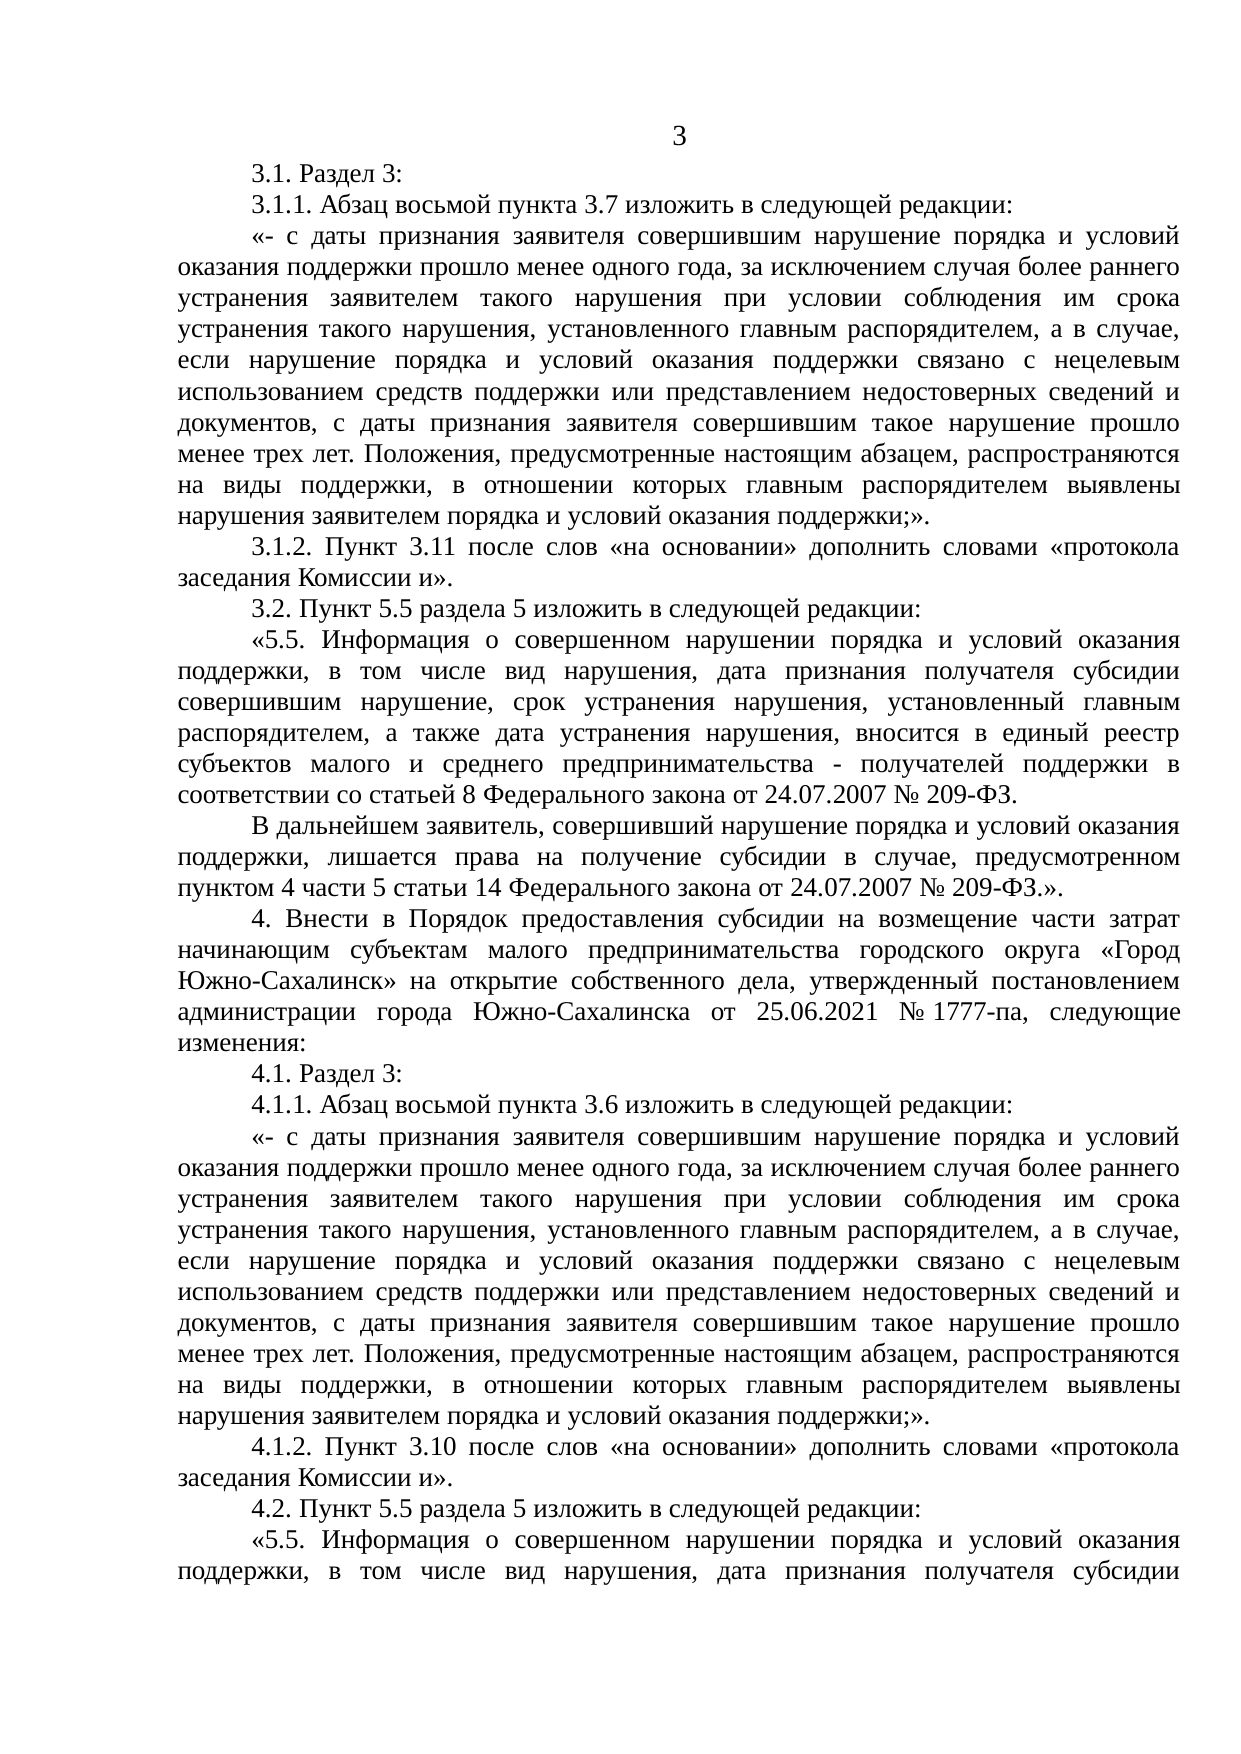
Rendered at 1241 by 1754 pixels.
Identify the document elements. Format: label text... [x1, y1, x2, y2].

text 3.1. Раздел 3: [177, 158, 1181, 189]
text 3.1.1. Абзац восьмой пункта 3.7 изложить в следующей редакции: [177, 189, 1181, 220]
text 3.2. Пункт 5.5 раздела 5 изложить в следующей редакции: [177, 592, 1181, 623]
text 4.2. Пункт 5.5 раздела 5 изложить в следующей редакции: [177, 1492, 1181, 1523]
text 3.1.2. Пункт 3.11 после слов «на основании» дополнить словами «протокола заседания Комиссии и». [177, 530, 1181, 592]
text «5.5. Информация о совершенном нарушении порядка и условий оказания поддержки, в том числе вид нарушения, дата признания получателя субсидии [177, 1523, 1181, 1586]
text 4.1. Раздел 3: [177, 1058, 1181, 1089]
text 4.1.1. Абзац восьмой пункта 3.6 изложить в следующей редакции: [177, 1089, 1181, 1120]
text «- с даты признания заявителя совершившим нарушение порядка и условий оказания поддержки прошло менее одного года, за исключением случая более раннего устранения заявителем такого нарушения при условии соблюдения им срока устранения такого нарушения, установленного главным распорядителем, а в случае, если нарушение порядка и условий оказания поддержки связано с нецелевым использованием средств поддержки или представлением недостоверных сведений и документов, с даты признания заявителя совершившим такое нарушение прошло менее трех лет. Положения, предусмотренные настоящим абзацем, распространяются на виды поддержки, в отношении которых главным распорядителем выявлены нарушения заявителем порядка и условий оказания поддержки;». [177, 220, 1181, 530]
text 4.1.2. Пункт 3.10 после слов «на основании» дополнить словами «протокола заседания Комиссии и». [177, 1430, 1181, 1492]
text В дальнейшем заявитель, совершивший нарушение порядка и условий оказания поддержки, лишается права на получение субсидии в случае, предусмотренном пунктом 4 части 5 статьи 14 Федерального закона от 24.07.2007 № 209-ФЗ.». [177, 809, 1181, 903]
text «- с даты признания заявителя совершившим нарушение порядка и условий оказания поддержки прошло менее одного года, за исключением случая более раннего устранения заявителем такого нарушения при условии соблюдения им срока устранения такого нарушения, установленного главным распорядителем, а в случае, если нарушение порядка и условий оказания поддержки связано с нецелевым использованием средств поддержки или представлением недостоверных сведений и документов, с даты признания заявителя совершившим такое нарушение прошло менее трех лет. Положения, предусмотренные настоящим абзацем, распространяются на виды поддержки, в отношении которых главным распорядителем выявлены нарушения заявителем порядка и условий оказания поддержки;». [177, 1120, 1181, 1430]
text «5.5. Информация о совершенном нарушении порядка и условий оказания поддержки, в том числе вид нарушения, дата признания получателя субсидии совершившим нарушение, срок устранения нарушения, установленный главным распорядителем, а также дата устранения нарушения, вносится в единый реестр субъектов малого и среднего предпринимательства - получателей поддержки в соответствии со статьей 8 Федерального закона от 24.07.2007 № 209-ФЗ. [177, 623, 1181, 809]
text 4. Внести в Порядок предоставления субсидии на возмещение части затрат начинающим субъектам малого предпринимательства городского округа «Город Южно-Сахалинск» на открытие собственного дела, утвержденный постановлением администрации города Южно-Сахалинска от 25.06.2021 № 1777-па, следующие изменения: [177, 903, 1181, 1058]
